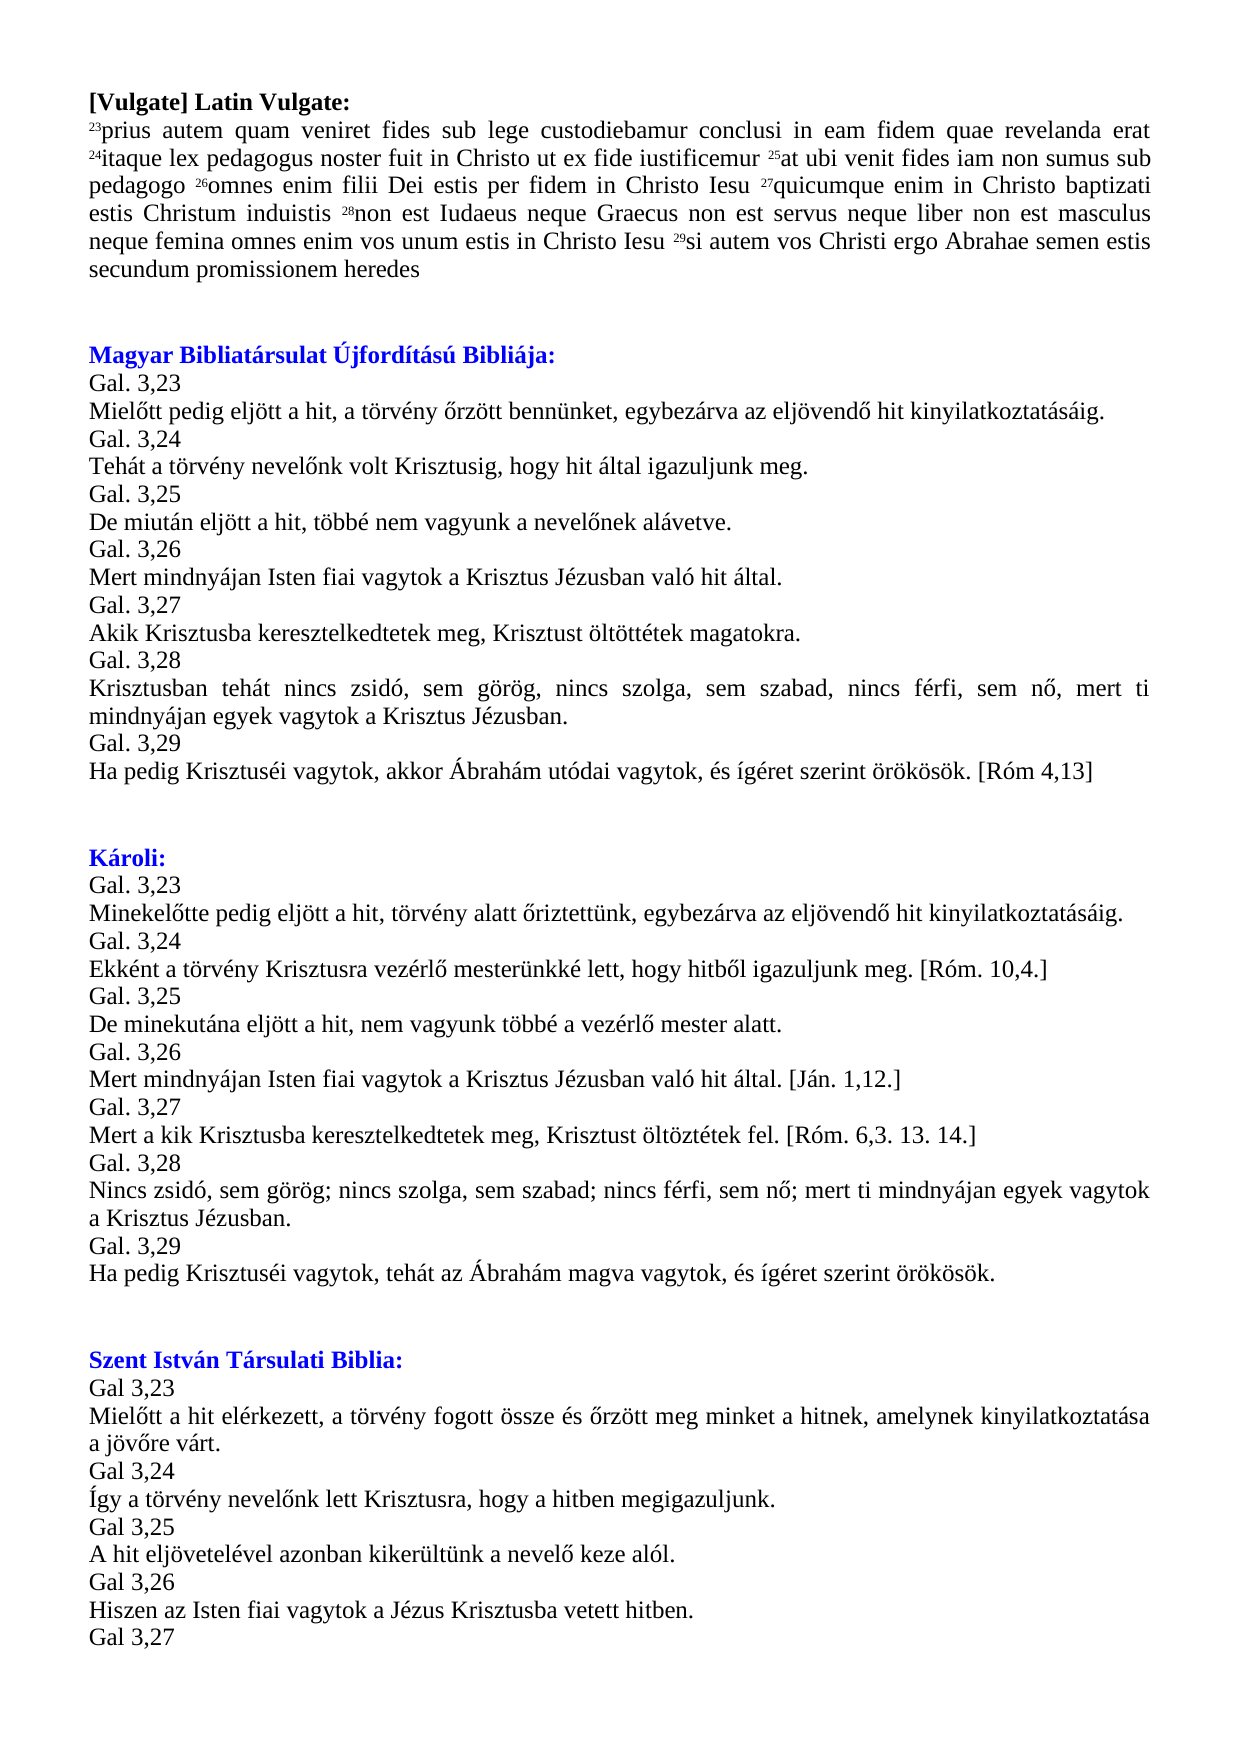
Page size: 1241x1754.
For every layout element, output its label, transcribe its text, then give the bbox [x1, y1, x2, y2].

text Mert mindnyájan Isten fiai vagytok a Krisztus Jézusban való hit által. [Ján. 1,12.] [88, 1066, 1152, 1093]
text Mert mindnyájan Isten fiai vagytok a Krisztus Jézusban való hit által. [88, 563, 1152, 591]
text Gal. 3,24 [88, 425, 1152, 452]
text Gal. 3,28 [88, 646, 1152, 674]
text Gal. 3,24 [88, 927, 1152, 955]
text Gal. 3,23 [88, 369, 1152, 397]
text Gal. 3,25 [88, 480, 1152, 508]
text Ekként a törvény Krisztusra vezérlő mesterünkké lett, hogy hitből igazuljunk meg. [Róm. 10,4.] [88, 955, 1152, 982]
text Gal 3,26 [88, 1568, 1152, 1596]
text De minekutána eljött a hit, nem vagyunk többé a vezérlő mester alatt. [88, 1010, 1152, 1038]
text Mielőtt a hit elérkezett, a törvény fogott össze és őrzött meg minket a hitnek, amelynek kinyilatkoztatása a jövőre várt. [88, 1402, 1152, 1457]
text Gal. 3,26 [88, 1038, 1152, 1066]
text Gal. 3,23 [88, 872, 1152, 899]
text Krisztusban tehát nincs zsidó, sem görög, nincs szolga, sem szabad, nincs férfi, sem nő, mert ti mindnyájan egyek vagytok a Krisztus Jézusban. [88, 674, 1152, 729]
text Gal. 3,27 [88, 591, 1152, 619]
text Gal. 3,25 [88, 982, 1152, 1010]
text De miután eljött a hit, többé nem vagyunk a nevelőnek alávetve. [88, 508, 1152, 536]
text Gal. 3,29 [88, 729, 1152, 757]
text Hiszen az Isten fiai vagytok a Jézus Krisztusba vetett hitben. [88, 1596, 1152, 1623]
text Gal 3,24 [88, 1457, 1152, 1485]
text A hit eljövetelével azonban kikerültünk a nevelő keze alól. [88, 1540, 1152, 1568]
text Minekelőtte pedig eljött a hit, törvény alatt őriztettünk, egybezárva az eljövendő hit kinyilatkoztatásáig. [88, 899, 1152, 927]
text Gal. 3,28 [88, 1149, 1152, 1176]
text Gal. 3,29 [88, 1232, 1152, 1259]
text Gal 3,27 [88, 1623, 1152, 1651]
text Szent István Társulati Biblia: [88, 1346, 1152, 1374]
text [Vulgate] Latin Vulgate: [88, 88, 1152, 116]
text Gal 3,25 [88, 1513, 1152, 1540]
text Tehát a törvény nevelőnk volt Krisztusig, hogy hit által igazuljunk meg. [88, 452, 1152, 480]
text Gal. 3,26 [88, 536, 1152, 563]
text Mert a kik Krisztusba keresztelkedtetek meg, Krisztust öltöztétek fel. [Róm. 6,3. 13. 14.] [88, 1121, 1152, 1149]
text Magyar Bibliatársulat Újfordítású Bibliája: [88, 342, 1152, 369]
text Mielőtt pedig eljött a hit, a törvény őrzött bennünket, egybezárva az eljövendő hit kinyilatkoztatásáig. [88, 397, 1152, 425]
text Károli: [88, 844, 1152, 872]
text Ha pedig Krisztuséi vagytok, tehát az Ábrahám magva vagytok, és ígéret szerint örökösök. [88, 1259, 1152, 1287]
text Ha pedig Krisztuséi vagytok, akkor Ábrahám utódai vagytok, és ígéret szerint örökösök. [Róm 4,13] [88, 757, 1152, 785]
text 23prius autem quam veniret fides sub lege custodiebamur conclusi in eam fidem quae revelanda erat 24itaque lex pedagogus noster fuit in Christo ut ex fide iustificemur 25at ubi venit fides iam non sumus sub pedagogo 26omnes enim filii Dei estis per fidem in Christo Iesu 27quicumque enim in Christo baptizati estis Christum induistis 28non est Iudaeus neque Graecus non est servus neque liber non est masculus neque femina omnes enim vos unum estis in Christo Iesu 29si autem vos Christi ergo Abrahae semen estis secundum promissionem heredes [88, 116, 1152, 282]
text Így a törvény nevelőnk lett Krisztusra, hogy a hitben megigazuljunk. [88, 1485, 1152, 1513]
text Gal. 3,27 [88, 1093, 1152, 1121]
text Gal 3,23 [88, 1374, 1152, 1402]
text Nincs zsidó, sem görög; nincs szolga, sem szabad; nincs férfi, sem nő; mert ti mindnyájan egyek vagytok a Krisztus Jézusban. [88, 1176, 1152, 1232]
text Akik Krisztusba keresztelkedtetek meg, Krisztust öltöttétek magatokra. [88, 619, 1152, 646]
